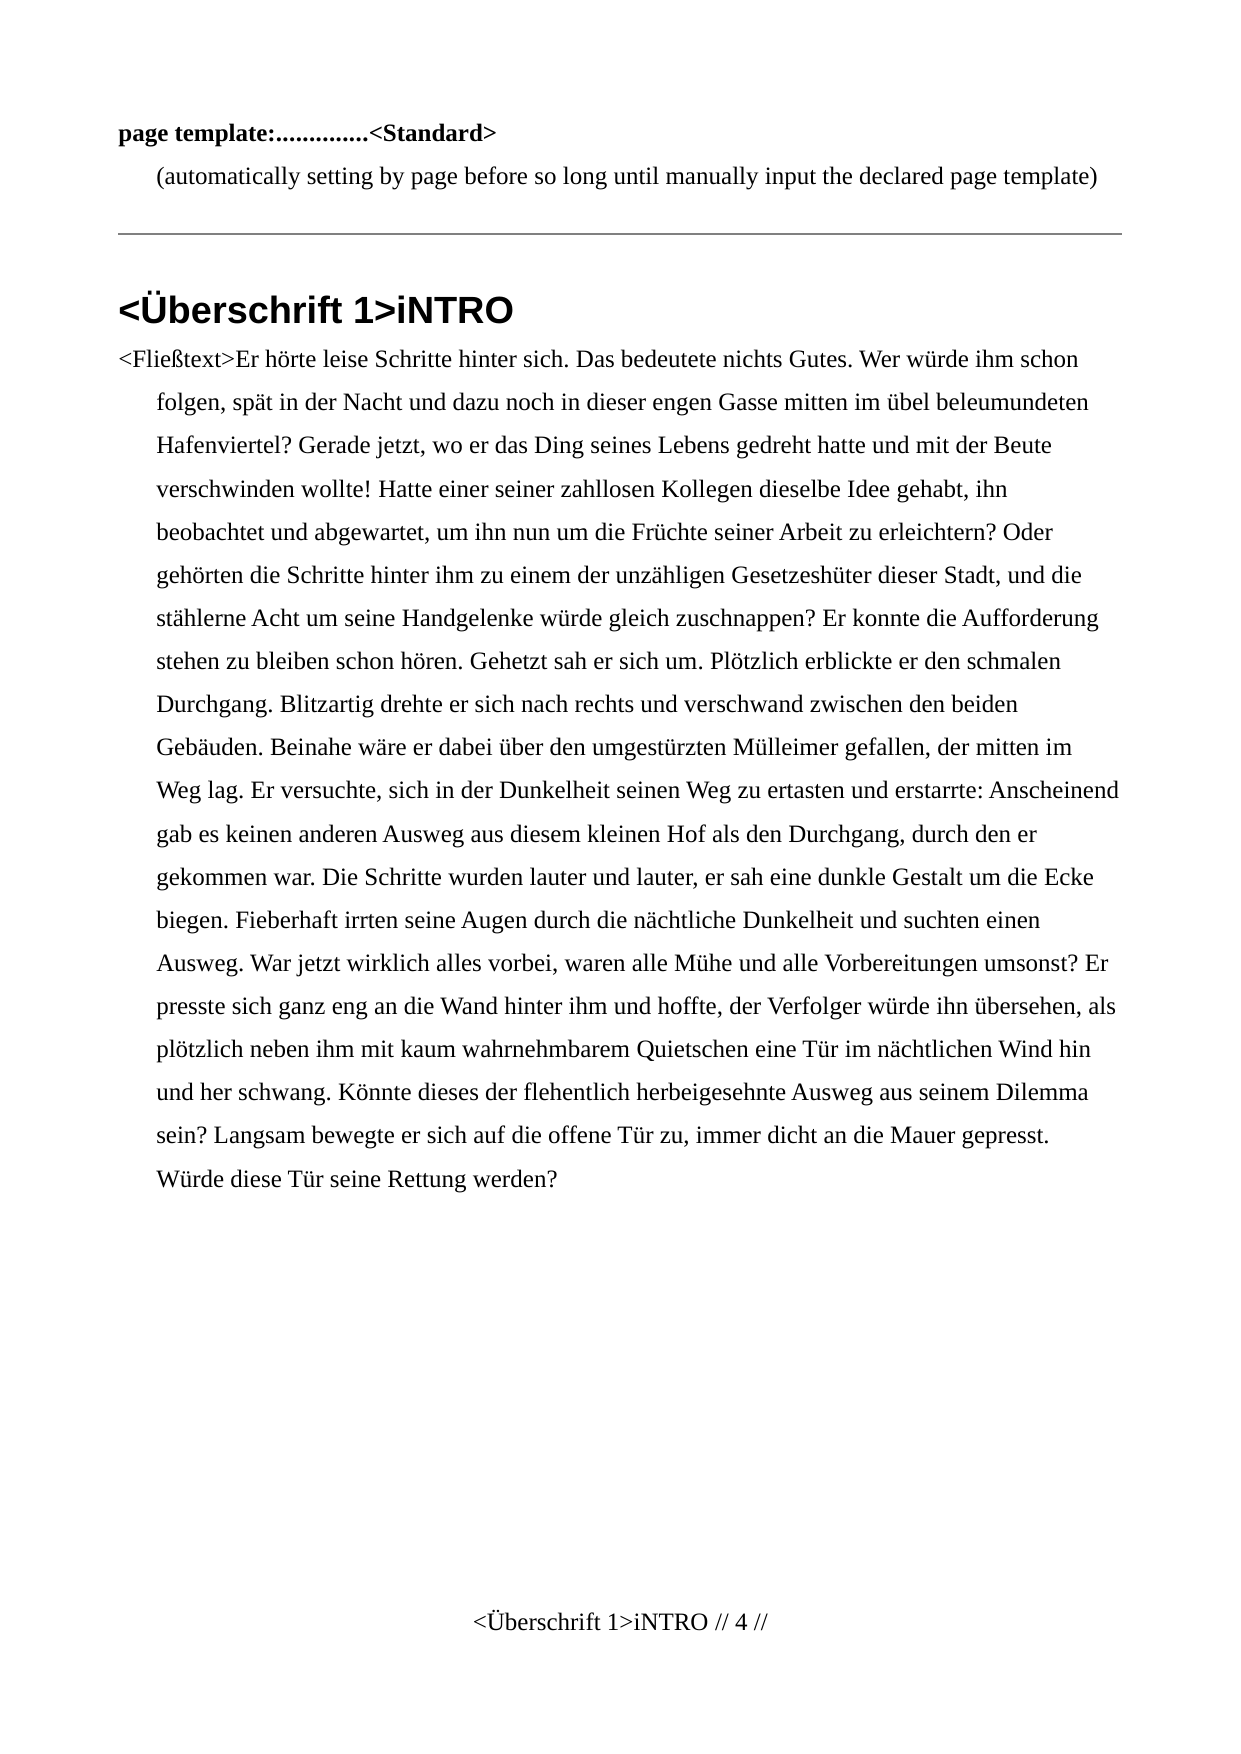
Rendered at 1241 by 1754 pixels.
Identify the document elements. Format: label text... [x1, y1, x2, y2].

subtitle <Überschrift 1>iNTRO [118, 288, 1122, 332]
text <Fließtext>Er hörte leise Schritte hinter sich. Das bedeutete nichts Gutes. Wer würde ihm schon folgen, spät in der Nacht und dazu noch in dieser engen Gasse mitten im übel beleumundeten Hafenviertel? Gerade jetzt, wo er das Ding seines Lebens gedreht hatte und mit der Beute verschwinden wollte! Hatte einer seiner zahllosen Kollegen dieselbe Idee gehabt, ihn beobachtet und abgewartet, um ihn nun um die Früchte seiner Arbeit zu erleichtern? Oder gehörten die Schritte hinter ihm zu einem der unzähligen Gesetzeshüter dieser Stadt, und die stählerne Acht um seine Handgelenke würde gleich zuschnappen? Er konnte die Aufforderung stehen zu bleiben schon hören. Gehetzt sah er sich um. Plötzlich erblickte er den schmalen Durchgang. Blitzartig drehte er sich nach rechts und verschwand zwischen den beiden Gebäuden. Beinahe wäre er dabei über den umgestürzten Mülleimer gefallen, der mitten im Weg lag. Er versuchte, sich in der Dunkelheit seinen Weg zu ertasten und erstarrte: Anscheinend gab es keinen anderen Ausweg aus diesem kleinen Hof als den Durchgang, durch den er gekommen war. Die Schritte wurden lauter und lauter, er sah eine dunkle Gestalt um die Ecke biegen. Fieberhaft irrten seine Augen durch die nächtliche Dunkelheit und suchten einen Ausweg. War jetzt wirklich alles vorbei, waren alle Mühe und alle Vorbereitungen umsonst? Er presste sich ganz eng an die Wand hinter ihm und hoffte, der Verfolger würde ihn übersehen, als plötzlich neben ihm mit kaum wahrnehmbarem Quietschen eine Tür im nächtlichen Wind hin und her schwang. Könnte dieses der flehentlich herbeigesehnte Ausweg aus seinem Dilemma sein? Langsam bewegte er sich auf die offene Tür zu, immer dicht an die Mauer gepresst. Würde diese Tür seine Rettung werden? [118, 344, 1122, 1192]
text page template: <Standard> (automatically setting by page before so long until manually input the declared page template) [118, 118, 1122, 190]
